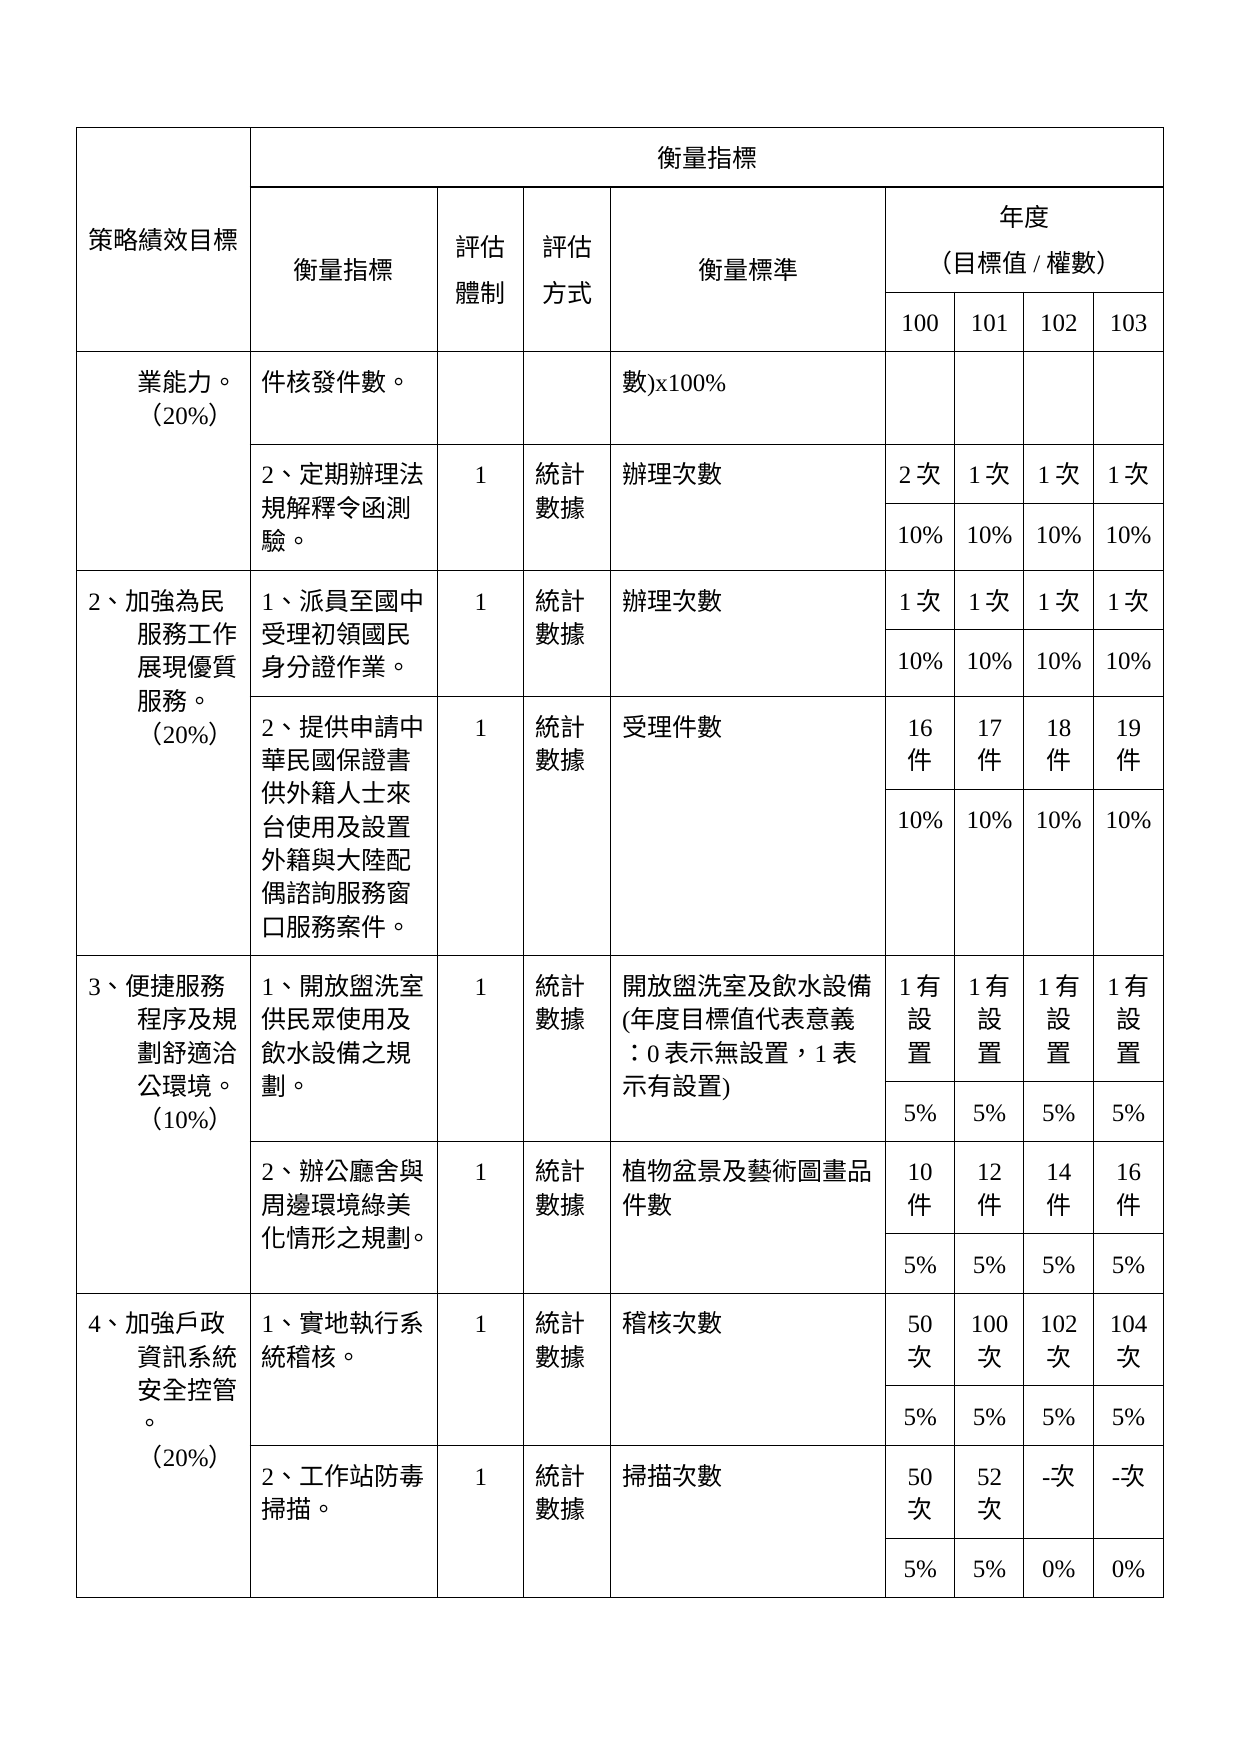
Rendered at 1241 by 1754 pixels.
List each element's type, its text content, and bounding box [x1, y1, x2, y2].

table_cell 5% [1024, 1386, 1093, 1445]
table_cell 1次 [886, 571, 954, 629]
table_cell 5% [1024, 1234, 1093, 1293]
table_cell 50次 [886, 1446, 954, 1537]
table_cell 104次 [1094, 1294, 1163, 1385]
table_cell 1有設置 [955, 956, 1023, 1081]
table_cell 1 [438, 697, 523, 955]
table_cell 統計數據 [524, 1446, 610, 1597]
table_cell 2、提供申請中華民國保證書供外籍人士來台使用及設置外籍與大陸配偶諮詢服務窗口服務案件。 [251, 697, 437, 955]
table_cell 10% [886, 790, 954, 955]
table_cell 1有設置 [1024, 956, 1093, 1081]
table_cell 統計數據 [524, 1142, 610, 1293]
table_cell 件核發件數。 [251, 352, 437, 444]
table_cell 加強為民服務工作展現優質服務。（20%） [77, 571, 250, 955]
table_cell 5% [1094, 1082, 1163, 1141]
table_cell 2、工作站防毒掃描。 [251, 1446, 437, 1597]
table_cell [886, 352, 954, 444]
table_cell 1有設置 [1094, 956, 1163, 1081]
table_cell 1 [438, 1446, 523, 1597]
table_cell 1、派員至國中受理初領國民身分證作業。 [251, 571, 437, 696]
table_cell 1次 [1024, 571, 1093, 629]
table_cell 2、定期辦理法規解釋令函測驗。 [251, 445, 437, 570]
table_cell 業能力。（20%） [77, 352, 250, 444]
table_cell 100 [886, 293, 954, 351]
table_cell 52次 [955, 1446, 1023, 1537]
table_cell 1 [438, 445, 523, 570]
table_cell 10% [1024, 504, 1093, 570]
table_cell 辦理次數 [611, 571, 885, 696]
table_cell 5% [955, 1386, 1023, 1445]
table_cell 1次 [1094, 445, 1163, 503]
table_cell 5% [886, 1386, 954, 1445]
table_cell 14件 [1024, 1142, 1093, 1233]
table_cell 5% [886, 1234, 954, 1293]
table_cell 統計數據 [524, 697, 610, 955]
table_cell 1、開放盥洗室供民眾使用及飲水設備之規劃。 [251, 956, 437, 1141]
table_cell 10% [886, 504, 954, 570]
table_cell 10% [1094, 504, 1163, 570]
table_cell 植物盆景及藝術圖畫品件數 [611, 1142, 885, 1293]
table_cell 1 [438, 1294, 523, 1445]
table_cell 1 [438, 1142, 523, 1293]
table_cell 10% [1024, 630, 1093, 696]
table_cell 2、辦公廳舍與周邊環境綠美化情形之規劃。 [251, 1142, 437, 1293]
table_cell [1094, 352, 1163, 444]
table_cell 16件 [886, 697, 954, 788]
table_cell 5% [1024, 1082, 1093, 1141]
table_cell 辦理次數 [611, 445, 885, 570]
table_cell 1 [438, 571, 523, 696]
table_cell 5% [1094, 1234, 1163, 1293]
table_cell [955, 352, 1023, 444]
table_cell 102次 [1024, 1294, 1093, 1385]
table_cell 統計數據 [524, 445, 610, 570]
table_cell 1次 [1024, 445, 1093, 503]
table_cell 0% [1024, 1539, 1093, 1597]
table_cell 統計數據 [524, 956, 610, 1141]
table_cell 1次 [1094, 571, 1163, 629]
table_cell 10% [1094, 630, 1163, 696]
table_cell 103 [1094, 293, 1163, 351]
table_cell 5% [1094, 1386, 1163, 1445]
table_cell 19件 [1094, 697, 1163, 788]
table_cell 加強戶政資訊系統安全控管。（20%） [77, 1294, 250, 1597]
table_cell 便捷服務程序及規劃舒適洽公環境。（10%） [77, 956, 250, 1293]
table_cell 16件 [1094, 1142, 1163, 1233]
table_cell -次 [1094, 1446, 1163, 1537]
table_cell 102 [1024, 293, 1093, 351]
table_cell 統計數據 [524, 1294, 610, 1445]
table_cell 10% [886, 630, 954, 696]
table_cell 評估 體制 [438, 188, 523, 351]
table_cell 10% [955, 630, 1023, 696]
table_header 衡量指標 [251, 128, 1163, 186]
table_cell 5% [886, 1539, 954, 1597]
table_cell 12件 [955, 1142, 1023, 1233]
table_cell 年度 （目標值 / 權數） [886, 188, 1163, 292]
table_cell [438, 352, 523, 444]
table_cell 101 [955, 293, 1023, 351]
table_cell 10% [1094, 790, 1163, 955]
table_cell 受理件數 [611, 697, 885, 955]
table_cell 2次 [886, 445, 954, 503]
table_cell 1次 [955, 571, 1023, 629]
table_cell 100次 [955, 1294, 1023, 1385]
table_cell 10% [955, 790, 1023, 955]
table_cell 數)x100% [611, 352, 885, 444]
table_cell 10% [955, 504, 1023, 570]
table_cell 衡量指標 [251, 188, 437, 351]
table_cell -次 [1024, 1446, 1093, 1537]
table_header 策略績效目標 [77, 128, 250, 351]
table_cell 5% [955, 1539, 1023, 1597]
table_cell 10% [1024, 790, 1093, 955]
table_cell 5% [955, 1234, 1023, 1293]
table_cell 1次 [955, 445, 1023, 503]
table_cell 17件 [955, 697, 1023, 788]
table_cell 5% [955, 1082, 1023, 1141]
table_cell 1、實地執行系統稽核。 [251, 1294, 437, 1445]
table_cell 評估 方式 [524, 188, 610, 351]
table_cell [524, 352, 610, 444]
table_cell [1024, 352, 1093, 444]
table_cell 統計數據 [524, 571, 610, 696]
table_cell 0% [1094, 1539, 1163, 1597]
table_cell 稽核次數 [611, 1294, 885, 1445]
table_cell [77, 444, 250, 570]
table_cell 開放盥洗室及飲水設備(年度目標值代表意義：0表示無設置，1表示有設置) [611, 956, 885, 1141]
table_cell 1 [438, 956, 523, 1141]
table_cell 50次 [886, 1294, 954, 1385]
table_cell 10件 [886, 1142, 954, 1233]
table_cell 5% [886, 1082, 954, 1141]
table_cell 掃描次數 [611, 1446, 885, 1597]
table_cell 衡量標準 [611, 188, 885, 351]
table_cell 1有設置 [886, 956, 954, 1081]
table_cell 18件 [1024, 697, 1093, 788]
